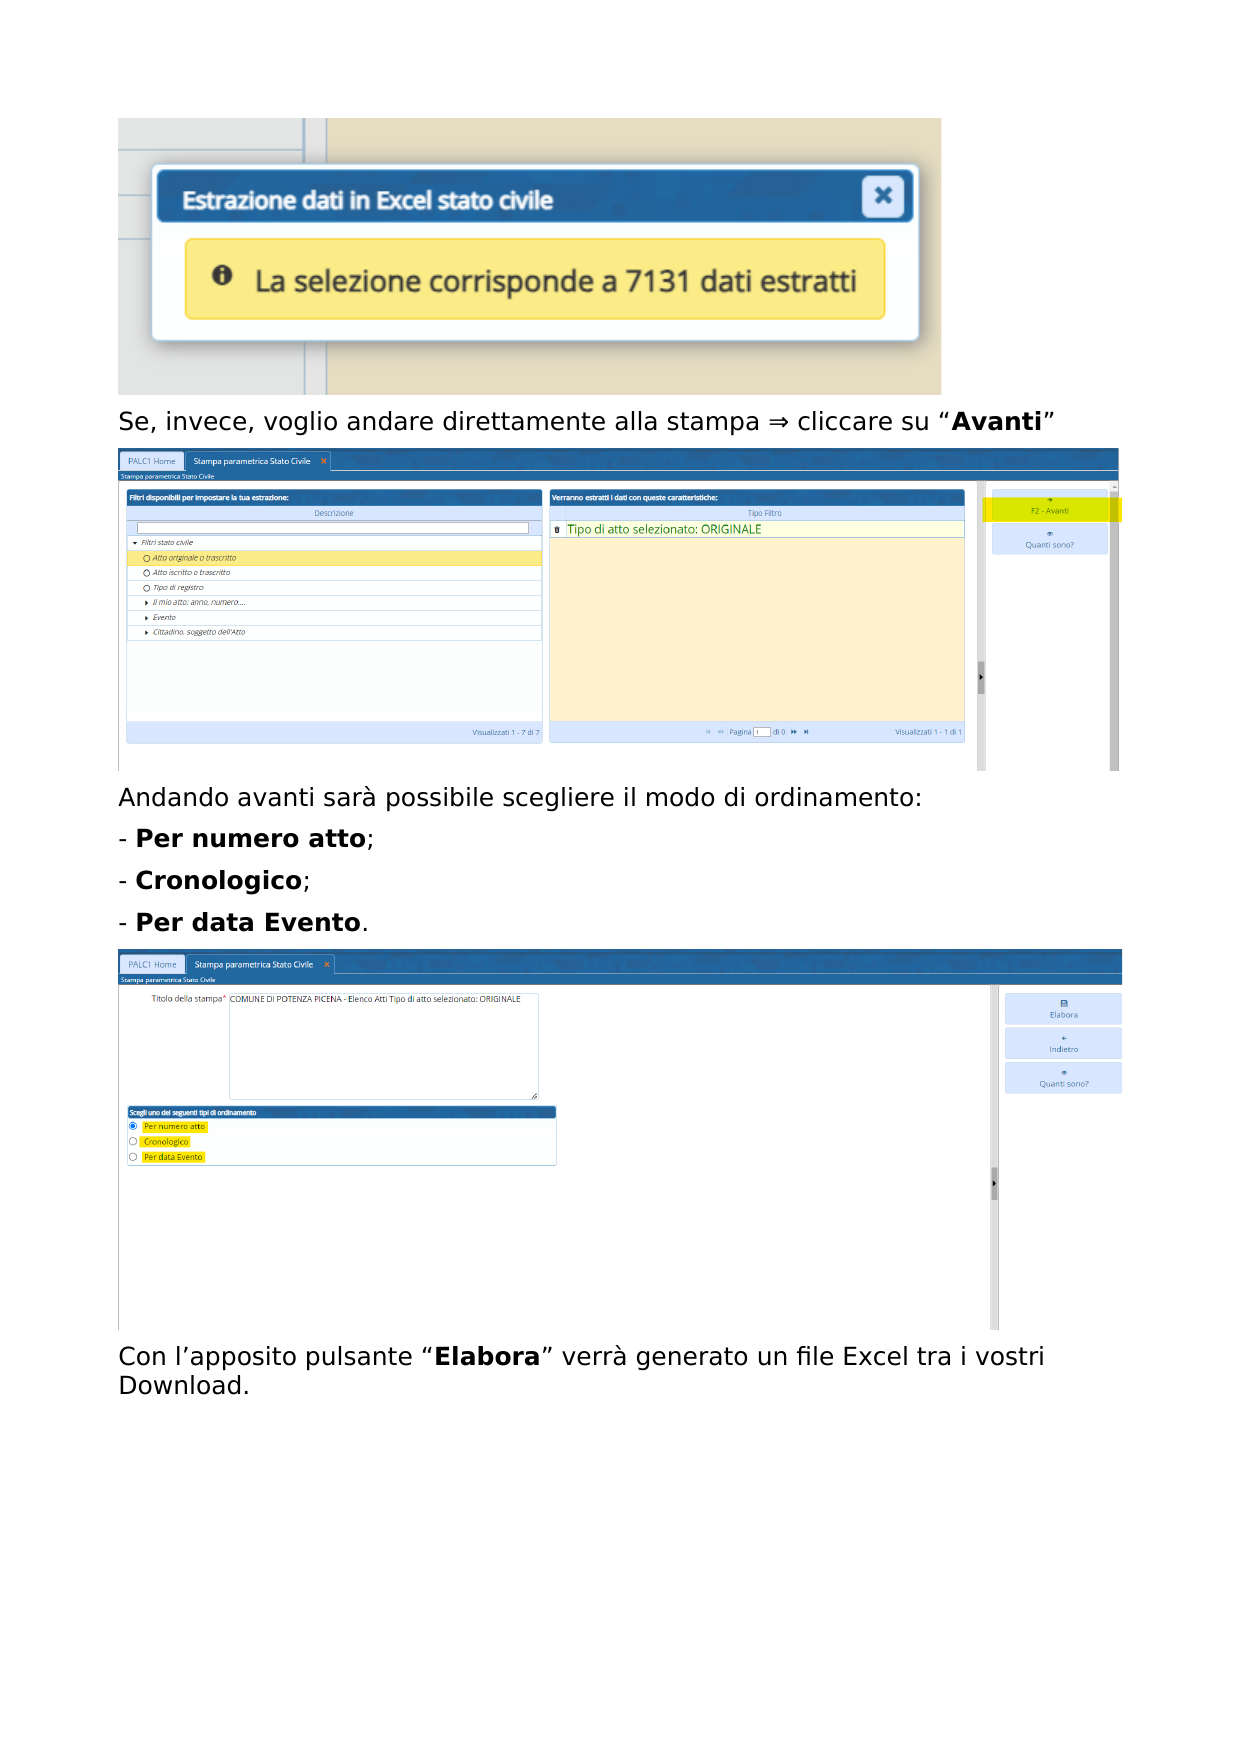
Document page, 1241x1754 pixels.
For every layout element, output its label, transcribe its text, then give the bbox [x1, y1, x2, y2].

picture [118, 448, 1123, 771]
text - Per numero atto; [118, 824, 1122, 854]
text - Cronologico; [118, 866, 1122, 895]
text Se, invece, voglio andare direttamente alla stampa ⇒ cliccare su “Avanti” [118, 407, 1122, 436]
text Con l’apposito pulsante “Elabora” verrà generato un file Excel tra i vostri Download. [118, 1342, 1122, 1400]
text Andando avanti sarà possibile scegliere il modo di ordinamento: [118, 783, 1122, 812]
text - Per data Evento. [118, 908, 1122, 937]
picture [118, 118, 942, 395]
picture [118, 949, 1123, 1330]
